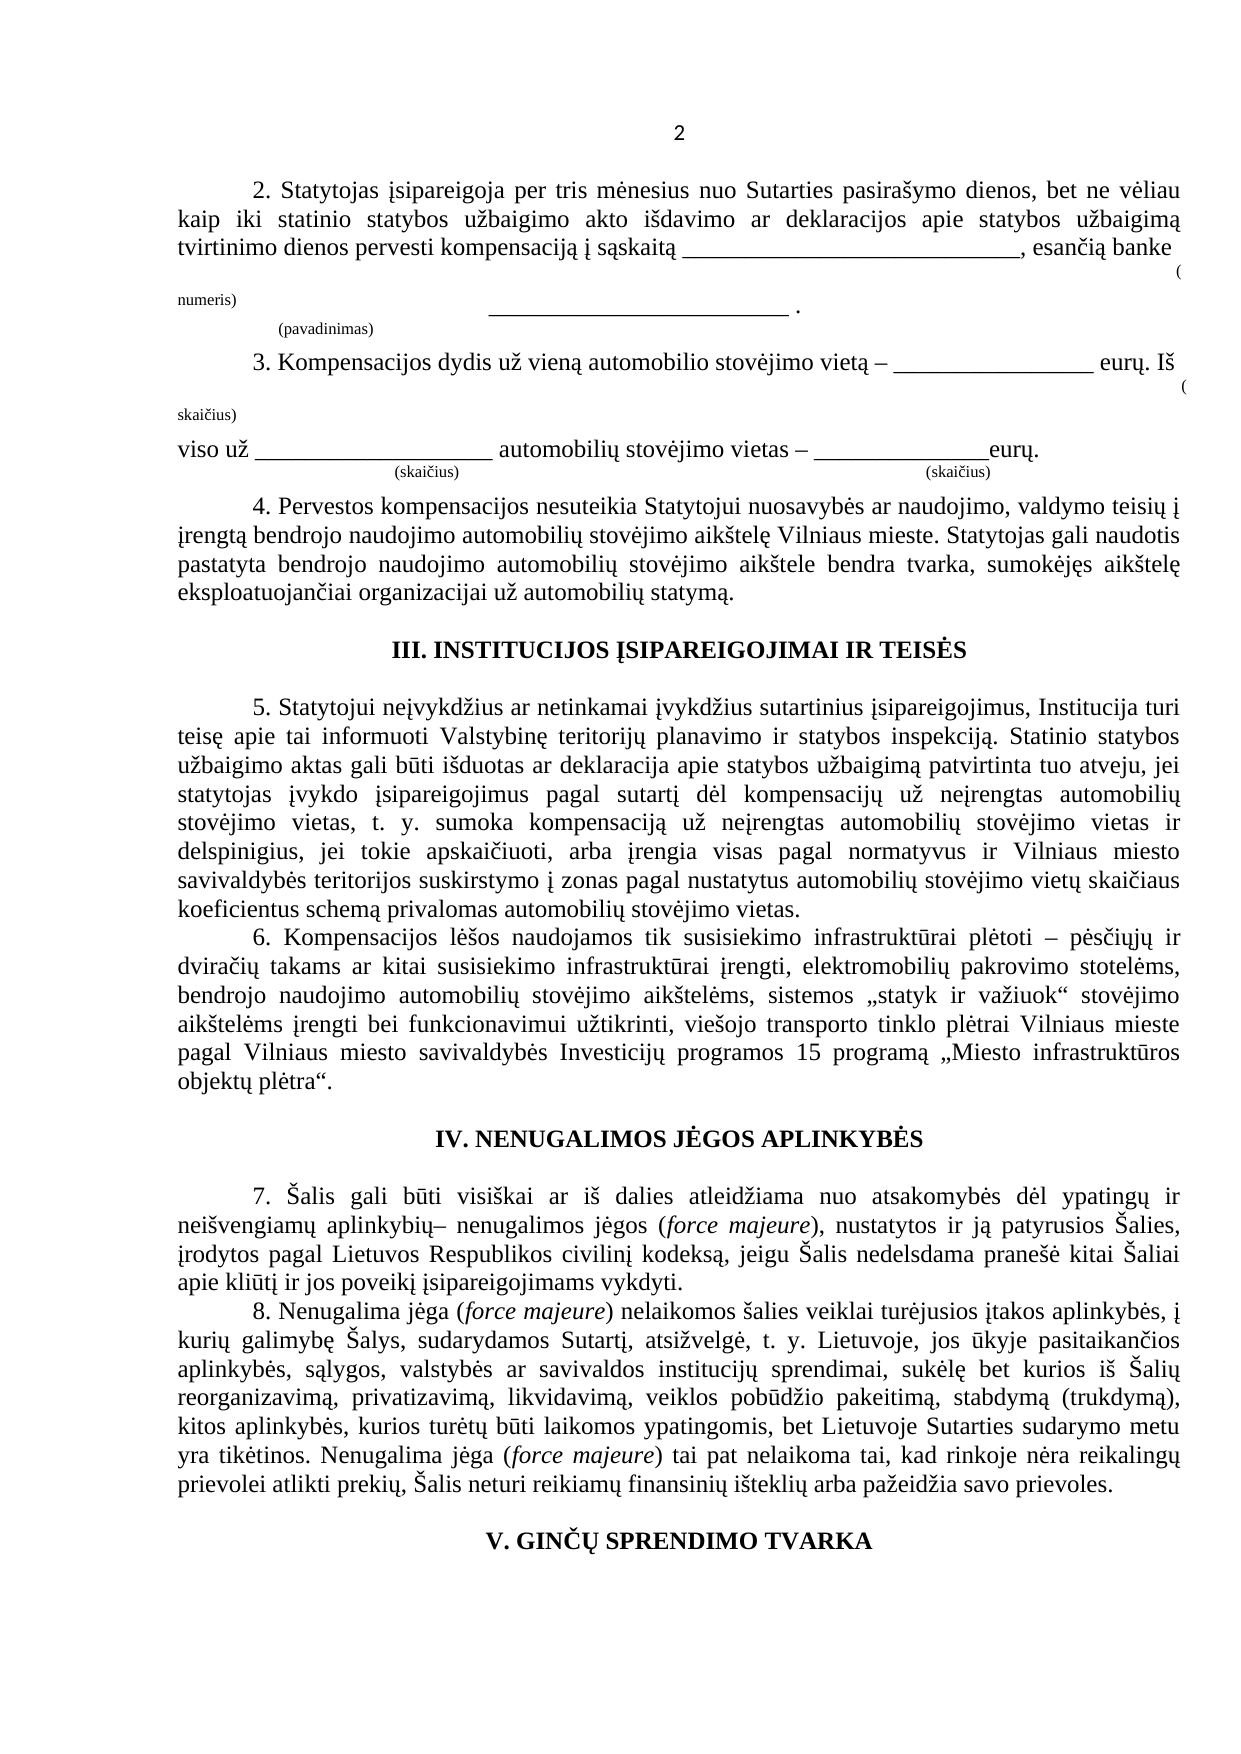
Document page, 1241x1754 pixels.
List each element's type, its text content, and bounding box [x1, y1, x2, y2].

text 5. Statytojui neįvykdžius ar netinkamai įvykdžius sutartinius įsipareigojimus, Institucija turi teisę apie tai informuoti Valstybinę teritorijų planavimo ir statybos inspekciją. Statinio statybos užbaigimo aktas gali būti išduotas ar deklaracija apie statybos užbaigimą patvirtinta tuo atveju, jei statytojas įvykdo įsipareigojimus pagal sutartį dėl kompensacijų už neįrengtas automobilių stovėjimo vietas, t. y. sumoka kompensaciją už neįrengtas automobilių stovėjimo vietas ir delspinigius, jei tokie apskaičiuoti, arba įrengia visas pagal normatyvus ir Vilniaus miesto savivaldybės teritorijos suskirstymo į zonas pagal nustatytus automobilių stovėjimo vietų skaičiaus koeficientus schemą privalomas automobilių stovėjimo vietas. [177, 692, 1181, 922]
text (skaičius) (skaičius) [177, 462, 1181, 491]
text (skaičius) viso už ___________________ automobilių stovėjimo vietas – ______________eurų. [177, 376, 1181, 462]
text 7. Šalis gali būti visiškai ar iš dalies atleidžiama nuo atsakomybės dėl ypatingų ir neišvengiamų aplinkybių– nenugalimos jėgos (force majeure), nustatytos ir ją patyrusios Šalies, įrodytos pagal Lietuvos Respublikos civilinį kodeksą, jeigu Šalis nedelsdama pranešė kitai Šaliai apie kliūtį ir jos poveikį įsipareigojimams vykdyti. [177, 1181, 1181, 1296]
text (pavadinimas) [177, 319, 1181, 347]
text 4. Pervestos kompensacijos nesuteikia Statytojui nuosavybės ar naudojimo, valdymo teisių į įrengtą bendrojo naudojimo automobilių stovėjimo aikštelę Vilniaus mieste. Statytojas gali naudotis pastatyta bendrojo naudojimo automobilių stovėjimo aikštele bendra tvarka, sumokėjęs aikštelę eksploatuojančiai organizacijai už automobilių statymą. [177, 491, 1181, 606]
text III. INSTITUCIJOS ĮSIPAREIGOJIMAI IR TEISĖS [177, 635, 1181, 664]
text 6. Kompensacijos lėšos naudojamos tik susisiekimo infrastruktūrai plėtoti – pėsčiųjų ir dviračių takams ar kitai susisiekimo infrastruktūrai įrengti, elektromobilių pakrovimo stotelėms, bendrojo naudojimo automobilių stovėjimo aikštelėms, sistemos „statyk ir važiuok“ stovėjimo aikštelėms įrengti bei funkcionavimui užtikrinti, viešojo transporto tinklo plėtrai Vilniaus mieste pagal Vilniaus miesto savivaldybės Investicijų programos 15 programą „Miesto infrastruktūros objektų plėtra“. [177, 922, 1181, 1095]
text (numeris) ________________________ . [177, 261, 1181, 319]
text V. GINČŲ SPRENDIMO TVARKA [177, 1526, 1181, 1555]
text 8. Nenugalima jėga (force majeure) nelaikomos šalies veiklai turėjusios įtakos aplinkybės, į kurių galimybę Šalys, sudarydamos Sutartį, atsižvelgė, t. y. Lietuvoje, jos ūkyje pasitaikančios aplinkybės, sąlygos, valstybės ar savivaldos institucijų sprendimai, sukėlę bet kurios iš Šalių reorganizavimą, privatizavimą, likvidavimą, veiklos pobūdžio pakeitimą, stabdymą (trukdymą), kitos aplinkybės, kurios turėtų būti laikomos ypatingomis, bet Lietuvoje Sutarties sudarymo metu yra tikėtinos. Nenugalima jėga (force majeure) tai pat nelaikoma tai, kad rinkoje nėra reikalingų prievolei atlikti prekių, Šalis neturi reikiamų finansinių išteklių arba pažeidžia savo prievoles. [177, 1296, 1181, 1497]
text 2. Statytojas įsipareigoja per tris mėnesius nuo Sutarties pasirašymo dienos, bet ne vėliau kaip iki statinio statybos užbaigimo akto išdavimo ar deklaracijos apie statybos užbaigimą tvirtinimo dienos pervesti kompensaciją į sąskaitą ___________________________, esančią banke [177, 175, 1181, 261]
text 3. Kompensacijos dydis už vieną automobilio stovėjimo vietą – ________________ eurų. Iš [177, 347, 1181, 376]
text IV. NENUGALIMOS JĖGOS APLINKYBĖS [177, 1124, 1181, 1152]
